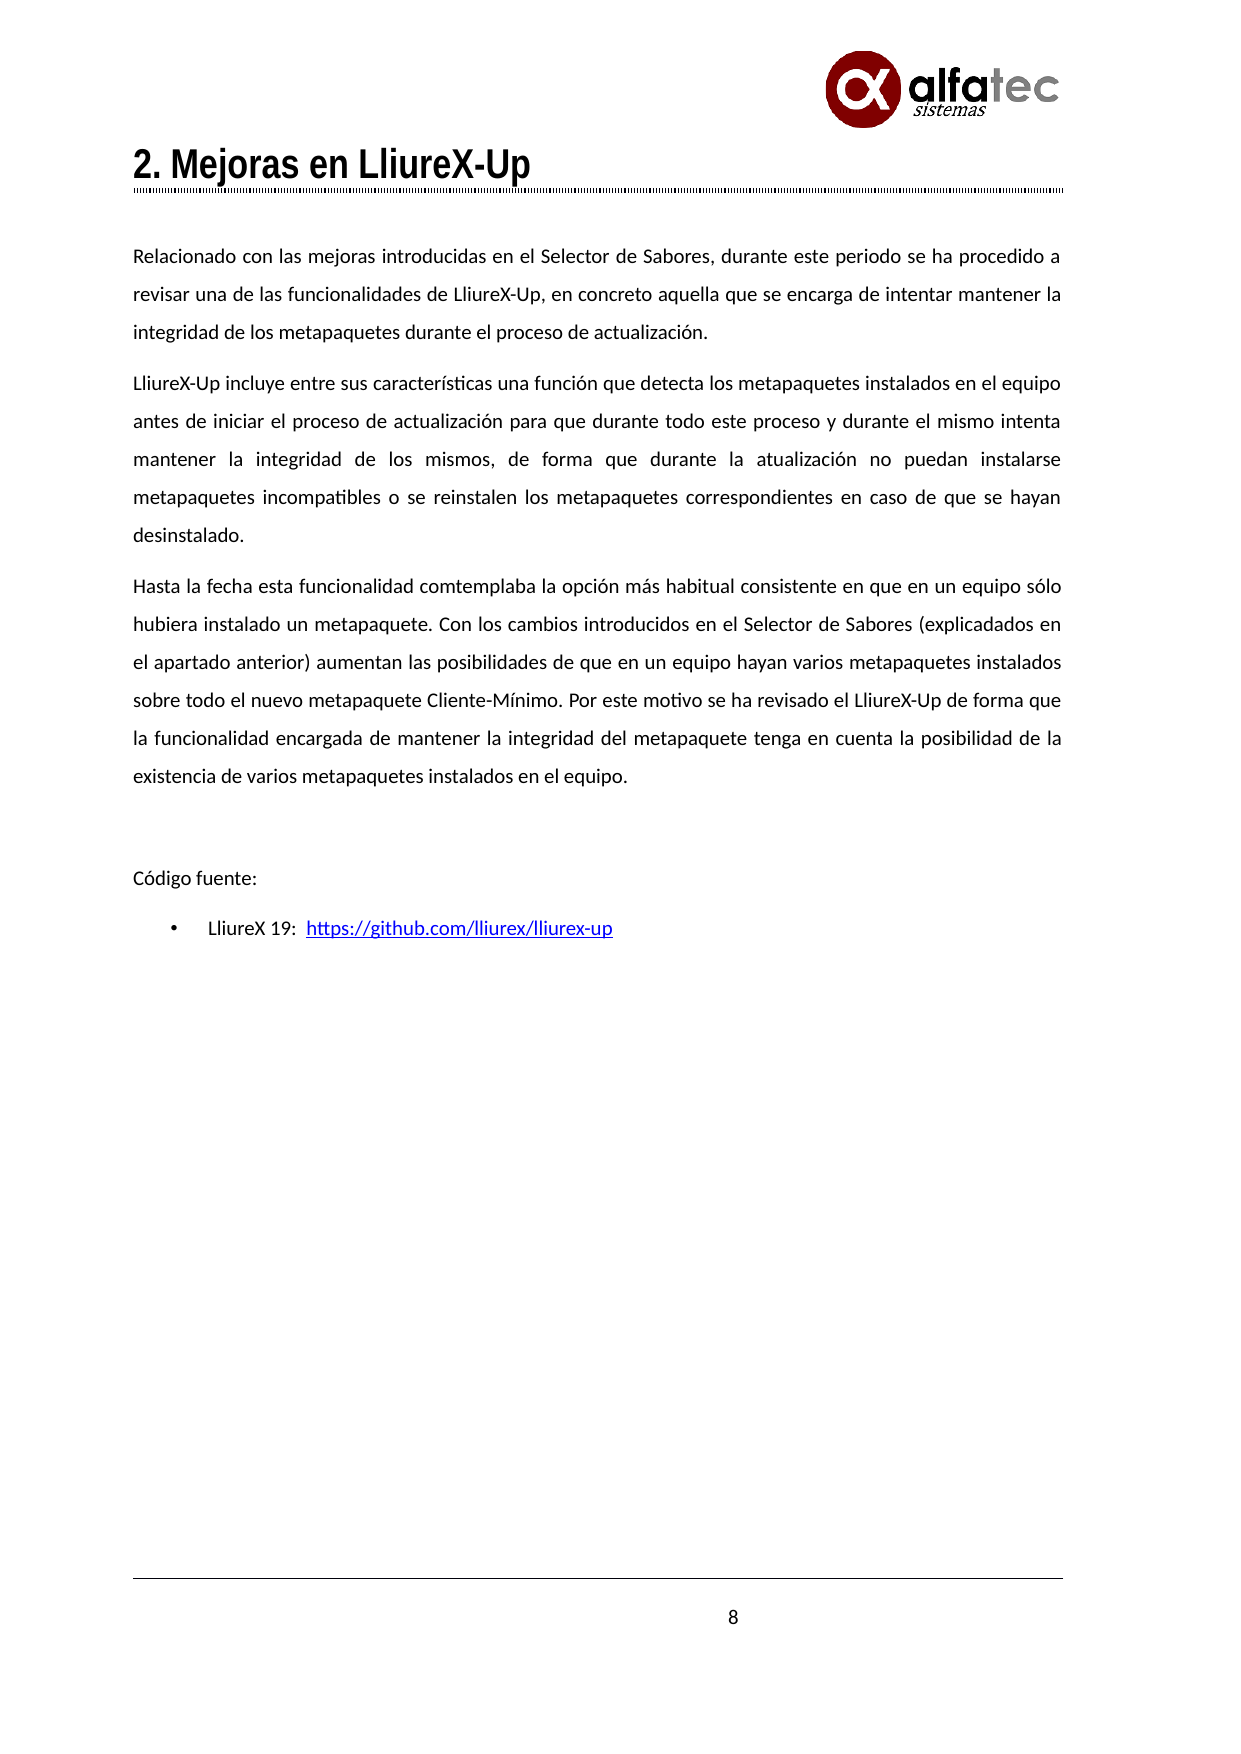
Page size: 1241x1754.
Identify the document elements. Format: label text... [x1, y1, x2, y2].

text Hasta la fecha esta funcionalidad comtemplaba la opción más habitual consistente en que en un equipo sólo hubiera instalado un metapaquete. Con los cambios introducidos en el Selector de Sabores (explicadados en el apartado anterior) aumentan las posibilidades de que en un equipo hayan varios metapaquetes instalados sobre todo el nuevo metapaquete Cliente-Mínimo. Por este motivo se ha revisado el LliureX-Up de forma que la funcionalidad encargada de mantener la integridad del metapaquete tenga en cuenta la posibilidad de la existencia de varios metapaquetes instalados en el equipo. [133, 573, 1063, 789]
text LliureX-Up incluye entre sus características una función que detecta los metapaquetes instalados en el equipo antes de iniciar el proceso de actualización para que durante todo este proceso y durante el mismo intenta mantener la integridad de los mismos, de forma que durante la atualización no puedan instalarse metapaquetes incompatibles o se reinstalen los metapaquetes correspondientes en caso de que se hayan desinstalado. [133, 370, 1063, 548]
subtitle Mejoras en LliureX-Up [133, 148, 1063, 193]
text Código fuente: [133, 865, 1063, 890]
text Relacionado con las mejoras introducidas en el Selector de Sabores, durante este periodo se ha procedido a revisar una de las funcionalidades de LliureX-Up, en concreto aquella que se encarga de intentar mantener la integridad de los metapaquetes durante el proceso de actualización. [133, 243, 1063, 344]
picture [825, 51, 1061, 128]
list LliureX 19: https://github.com/lliurex/lliurex-up [170, 915, 1063, 941]
